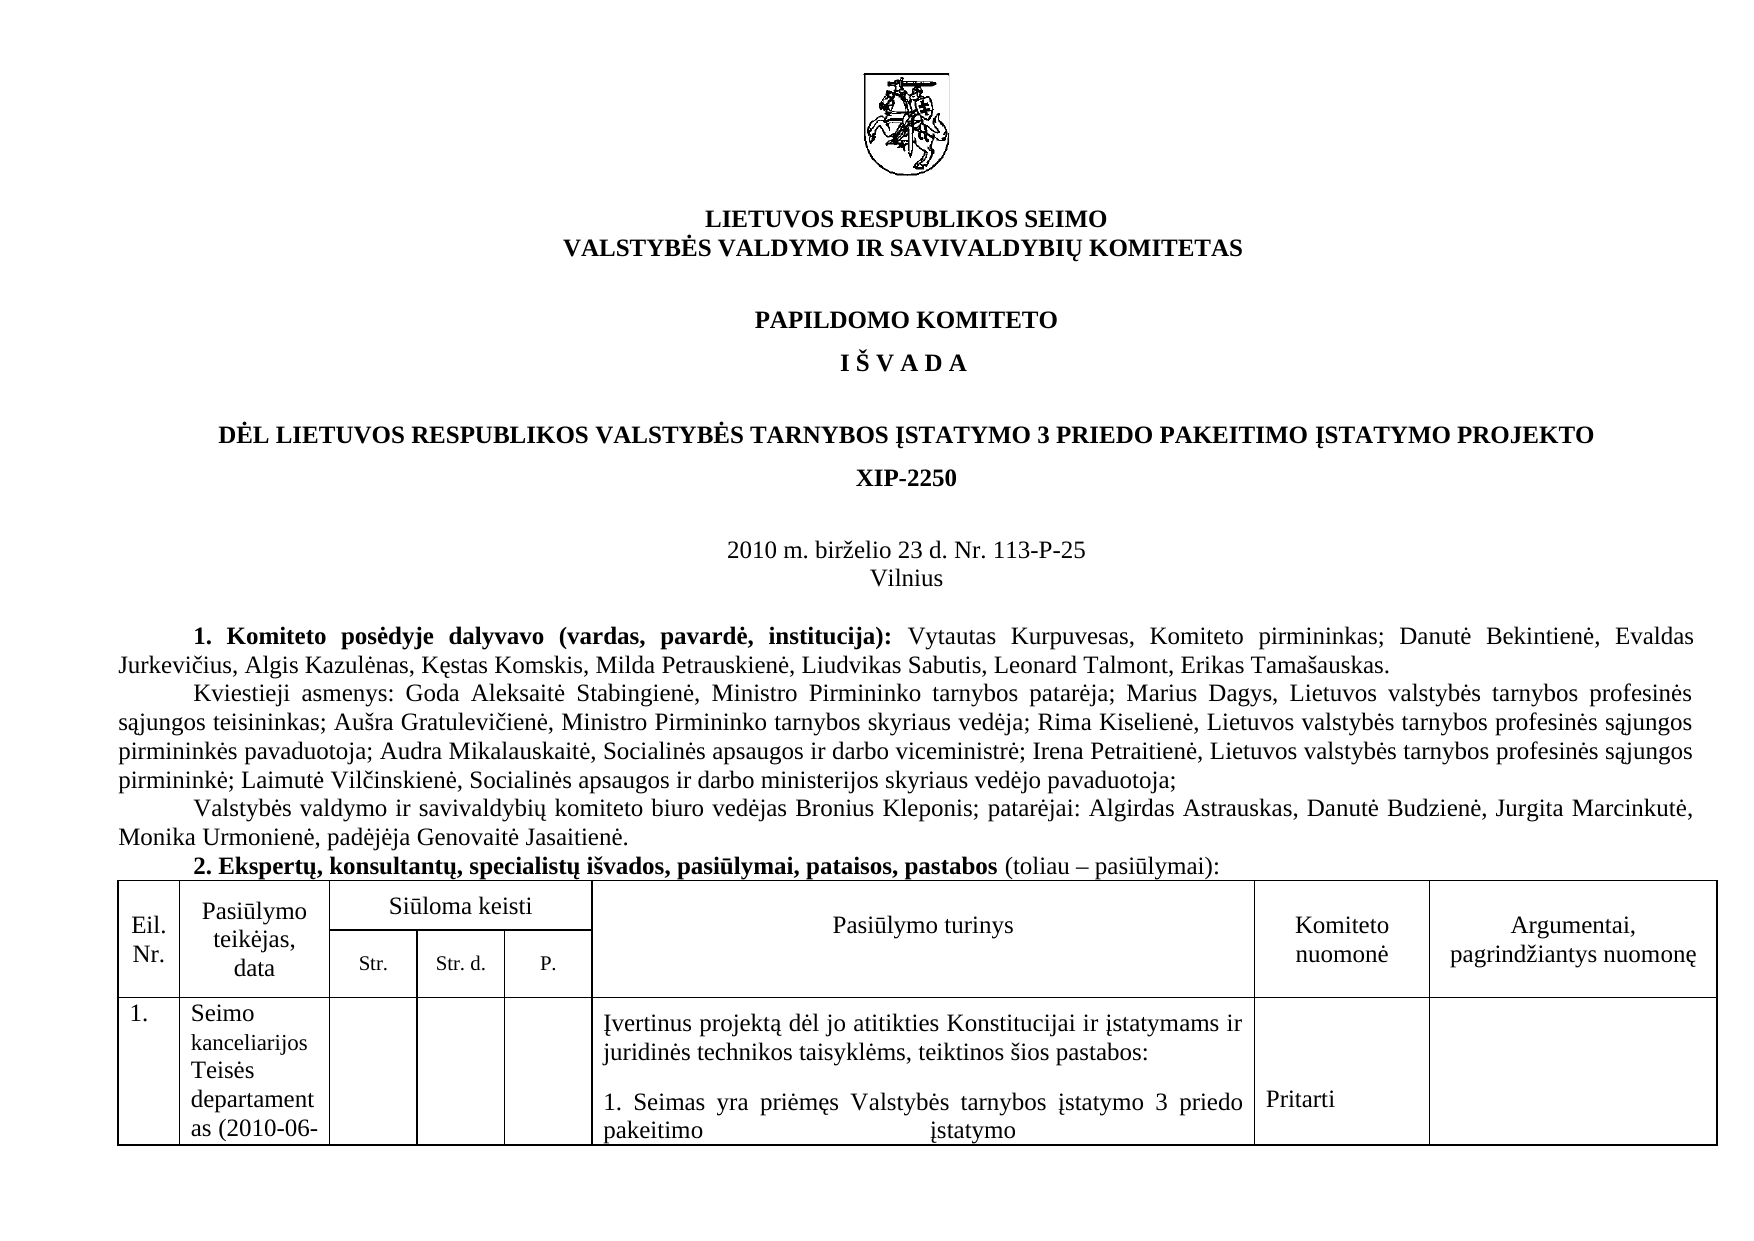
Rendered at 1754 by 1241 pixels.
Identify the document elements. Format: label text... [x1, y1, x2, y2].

table_cell Str. [330, 931, 416, 996]
table_cell P. [505, 931, 591, 996]
table_cell Įvertinus projektą dėl jo atitikties Konstitucijai ir įstatymams ir juridinės technikos taisyklėms, teiktinos šios pastabos: 1. Seimas yra priėmęs Valstybės tarnybos įstatymo 3 priedo pakeitimo įstatymo [593, 998, 1254, 1144]
table_header Eil. Nr. [119, 881, 179, 996]
table_cell [330, 998, 416, 1144]
table_cell [505, 998, 591, 1144]
text DĖL LIETUVOS RESPUBLIKOS VALSTYBĖS TARNYBOS ĮSTATYMO 3 PRIEDO PAKEITIMO ĮSTATYMO PROJEKTO [142, 420, 1671, 448]
text 2. Ekspertų, konsultantų, specialistų išvados, pasiūlymai, pataisos, pastabos (toliau – pasiūlymai): [118, 851, 1694, 880]
table_cell Str. d. [418, 931, 504, 996]
table_header Pasiūlymo teikėjas, data [180, 881, 329, 996]
table_header Komiteto nuomonė [1255, 881, 1429, 996]
table_cell [1430, 998, 1716, 1144]
text VALSTYBĖS VALDYMO IR SAVIVALDYBIŲ KOMITETAS [118, 233, 1694, 262]
table_cell [418, 998, 504, 1144]
text Valstybės valdymo ir savivaldybių komiteto biuro vedėjas Bronius Kleponis; patarėjai: Algirdas Astrauskas, Danutė Budzienė, Jurgita Marcinkutė, Monika Urmonienė, padėjėja Genovaitė Jasaitienė. [118, 793, 1694, 851]
table_cell Seimo kanceliarijos Teisės departamentas (2010-06- [180, 998, 329, 1144]
text XIP-2250 [118, 463, 1694, 492]
table_header Pasiūlymo turinys [593, 881, 1254, 996]
table_header Siūloma keisti [330, 881, 591, 929]
table_cell Pritarti [1255, 998, 1429, 1144]
text 2010 m. birželio 23 d. Nr. 113-P-25 [118, 535, 1694, 563]
text Vilnius [118, 563, 1694, 592]
text LIETUVOS RESPUBLIKOS SEIMO [118, 204, 1694, 233]
table_header Argumentai, pagrindžiantys nuomonę [1430, 881, 1716, 996]
subtitle 1. Komiteto posėdyje dalyvavo (vardas, pavardė, institucija): Vytautas Kurpuvesas, Komiteto pirmininkas; Danutė Bekintienė, Evaldas Jurkevičius, Algis Kazulėnas, Kęstas Komskis, Milda Petrauskienė, Liudvikas Sabutis, Leonard Talmont, Erikas Tamašauskas. [118, 621, 1694, 678]
text Kviestieji asmenys: Goda Aleksaitė Stabingienė, Ministro Pirmininko tarnybos patarėja; Marius Dagys, Lietuvos valstybės tarnybos profesinės sąjungos teisininkas; Aušra Gratulevičienė, Ministro Pirmininko tarnybos skyriaus vedėja; Rima Kiselienė, Lietuvos valstybės tarnybos profesinės sąjungos pirmininkės pavaduotoja; Audra Mikalauskaitė, Socialinės apsaugos ir darbo viceministrė; Irena Petraitienė, Lietuvos valstybės tarnybos profesinės sąjungos pirmininkė; Laimutė Vilčinskienė, Socialinės apsaugos ir darbo ministerijos skyriaus vedėjo pavaduotoja; [118, 678, 1694, 793]
table_cell 1. [119, 998, 179, 1144]
subtitle I Š V A D A [118, 348, 1694, 377]
subtitle PAPILDOMO KOMITETO [118, 305, 1694, 333]
